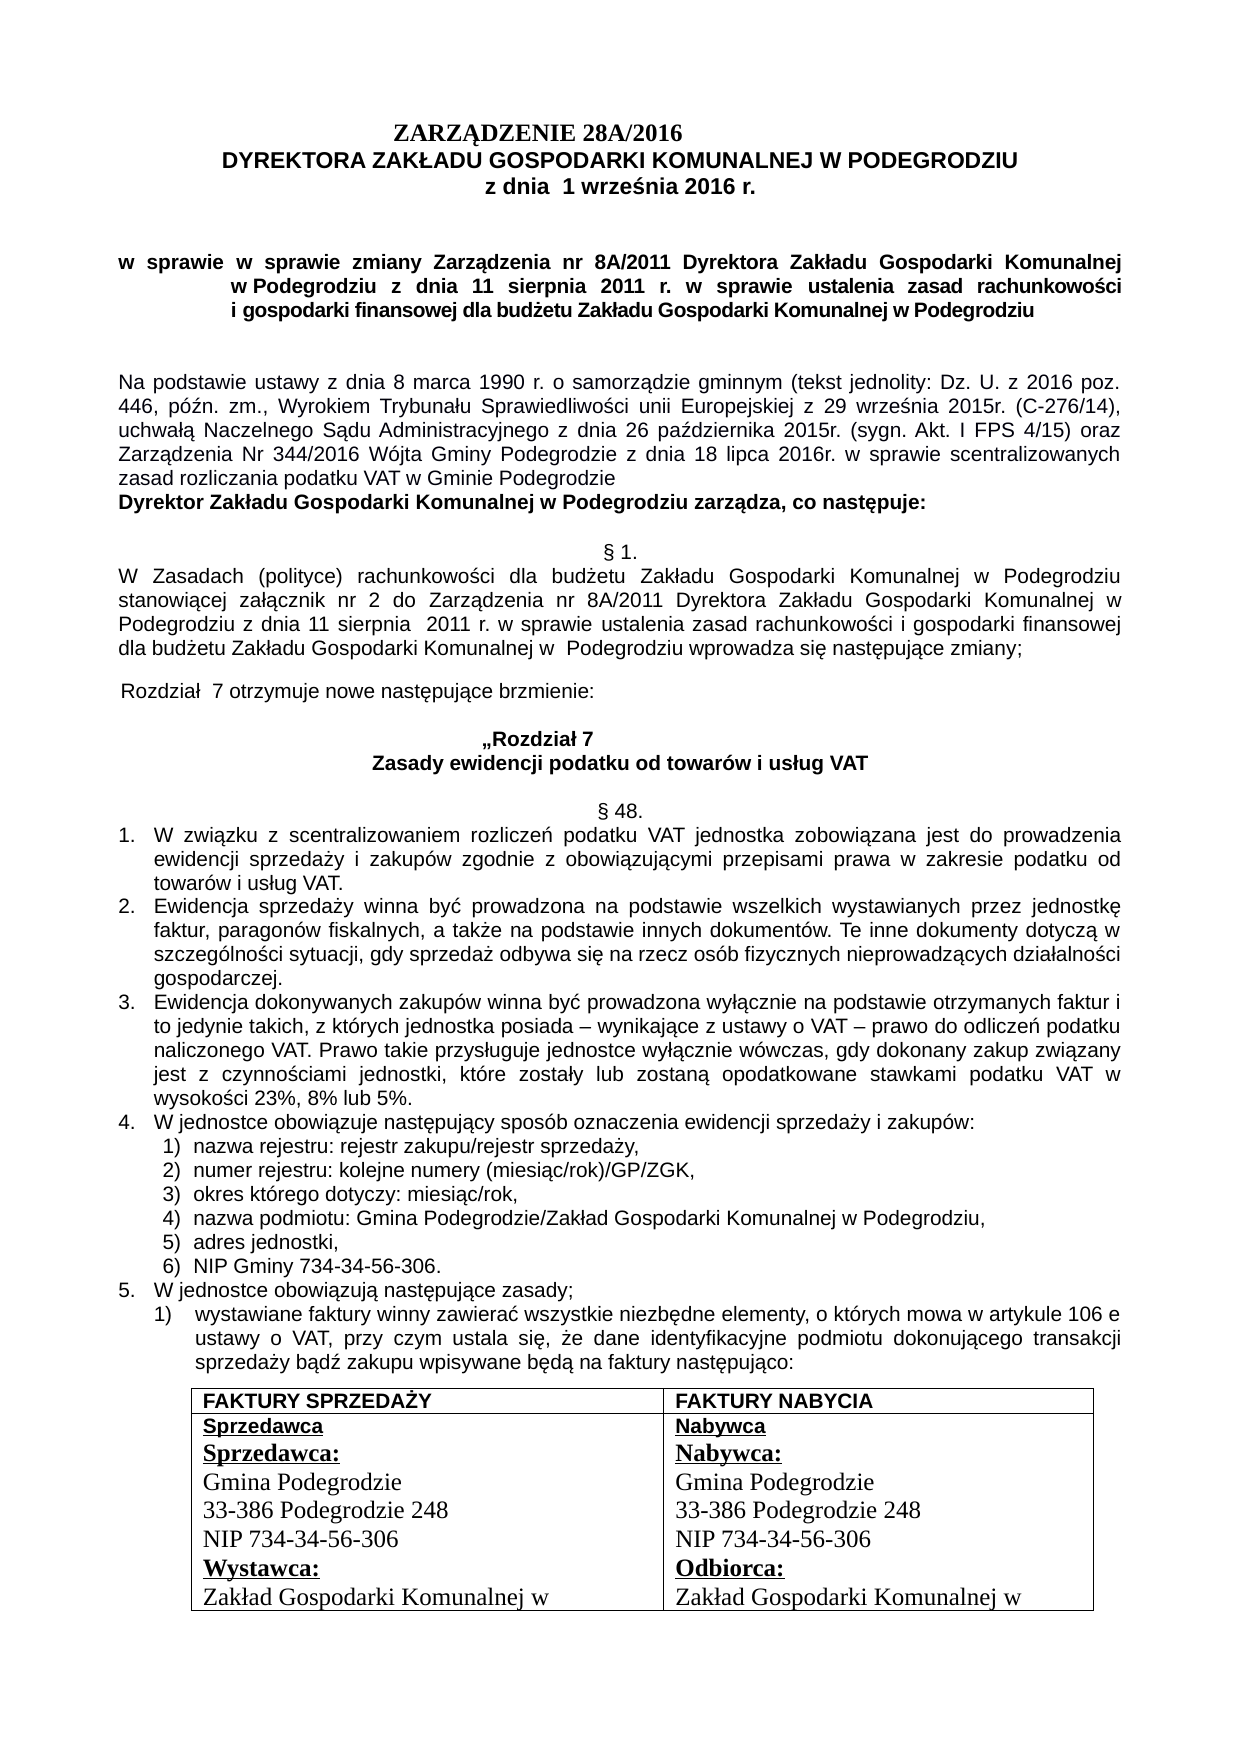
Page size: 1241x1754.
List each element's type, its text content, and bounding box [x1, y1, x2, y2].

text Zasady ewidencji podatku od towarów i usług VAT [118, 751, 1122, 774]
text § 48. [118, 798, 1122, 822]
list W związku z scentralizowaniem rozliczeń podatku VAT jednostka zobowiązana jest do prowadzenia ewidencji sprzedaży i zakupów zgodnie z obowiązującymi przepisami prawa w zakresie podatku od towarów i usług VAT. [118, 822, 1122, 894]
text rozd Rozdział 7 otrzymuje nowe następujące brzmienie: [0, 679, 1122, 703]
list Ewidencja dokonywanych zakupów winna być prowadzona wyłącznie na podstawie otrzymanych faktur i to jedynie takich, z których jednostka posiada – wynikające z ustawy o VAT – prawo do odliczeń podatku naliczonego VAT. Prawo takie przysługuje jednostce wyłącznie wówczas, gdy dokonany zakup związany jest z czynnościami jednostki, które zostały lub zostaną opodatkowane stawkami podatku VAT w wysokości 23%, 8% lub 5%. [118, 990, 1122, 1110]
list W jednostce obowiązują następujące zasady; [118, 1278, 1122, 1302]
text W Zasadach (polityce) rachunkowości dla budżetu Zakładu Gospodarki Komunalnej w Podegrodziu stanowiącej załącznik nr 2 do Zarządzenia nr 8A/2011 Dyrektora Zakładu Gospodarki Komunalnej w Podegrodziu z dnia 11 sierpnia 2011 r. w sprawie ustalenia zasad rachunkowości i gospodarki finansowej dla budżetu Zakładu Gospodarki Komunalnej w Podegrodziu wprowadza się następujące zmiany; [118, 564, 1122, 659]
table_cell Nabywca Nabywca: Gmina Podegrodzie 33-386 Podegrodzie 248 NIP 734-34-56-306 Odbiorca: Zakład Gospodarki Komunalnej w [664, 1414, 1093, 1610]
text Na podstawie ustawy z dnia 8 marca 1990 r. o samorządzie gminnym (tekst jednolity: Dz. U. z 2016 poz. 446, późn. zm., Wyrokiem Trybunału Sprawiedliwości unii Europejskiej z 29 września 2015r. (C-276/14), uchwałą Naczelnego Sądu Administracyjnego z dnia 26 października 2015r. (sygn. Akt. I FPS 4/15) oraz Zarządzenia Nr 344/2016 Wójta Gminy Podegrodzie z dnia 18 lipca 2016r. w sprawie scentralizowanych zasad rozliczania podatku VAT w Gminie Podegrodzie [118, 370, 1122, 489]
list Ewidencja sprzedaży winna być prowadzona na podstawie wszelkich wystawianych przez jednostkę faktur, paragonów fiskalnych, a także na podstawie innych dokumentów. Te inne dokumenty dotyczą w szczególności sytuacji, gdy sprzedaż odbywa się na rzecz osób fizycznych nieprowadzących działalności gospodarczej. [118, 894, 1122, 990]
list NIP Gminy 734-34-56-306. [162, 1254, 1122, 1278]
list nazwa podmiotu: Gmina Podegrodzie/Zakład Gospodarki Komunalnej w Podegrodziu, [162, 1206, 1122, 1230]
list W jednostce obowiązuje następujący sposób oznaczenia ewidencji sprzedaży i zakupów: [118, 1110, 1122, 1134]
table_cell Sprzedawca Sprzedawca: Gmina Podegrodzie 33-386 Podegrodzie 248 NIP 734-34-56-306 Wystawca: Zakład Gospodarki Komunalnej w [192, 1414, 663, 1610]
text § 1. [118, 540, 1122, 564]
text dYREKTORA ZAKŁADU GOSPODARKI KOMUNALNEJ W PODEGRODZIU [118, 147, 1122, 173]
text z dnia 1 września 2016 r. [118, 173, 1122, 199]
list okres którego dotyczy: miesiąc/rok, [162, 1182, 1122, 1206]
text ZARZĄDZENIE 28A/2016 [0, 118, 1122, 147]
subtitle „Rozdział 7 [0, 727, 1122, 751]
text w sprawie w sprawie zmiany Zarządzenia nr 8A/2011 Dyrektora Zakładu Gospodarki Komunalnej w Podegrodziu z dnia 11 sierpnia 2011 r. w sprawie ustalenia zasad rachunkowości i gospodarki finansowej dla budżetu Zakładu Gospodarki Komunalnej w Podegrodziu [118, 250, 1122, 322]
list numer rejestru: kolejne numery (miesiąc/rok)/GP/ZGK, [162, 1158, 1122, 1182]
table_header FAKTURY NABYCIA [664, 1389, 1093, 1413]
text Dyrektor Zakładu Gospodarki Komunalnej w Podegrodziu zarządza, co następuje: [118, 489, 1122, 513]
list nazwa rejestru: rejestr zakupu/rejestr sprzedaży, [162, 1134, 1122, 1158]
list wystawiane faktury winny zawierać wszystkie niezbędne elementy, o których mowa w artykule 106 e ustawy o VAT, przy czym ustala się, że dane identyfikacyjne podmiotu dokonującego transakcji sprzedaży bądź zakupu wpisywane będą na faktury następująco: [153, 1302, 1122, 1373]
list adres jednostki, [162, 1230, 1122, 1254]
table_header FAKTURY SPRZEDAŻY [192, 1389, 663, 1413]
